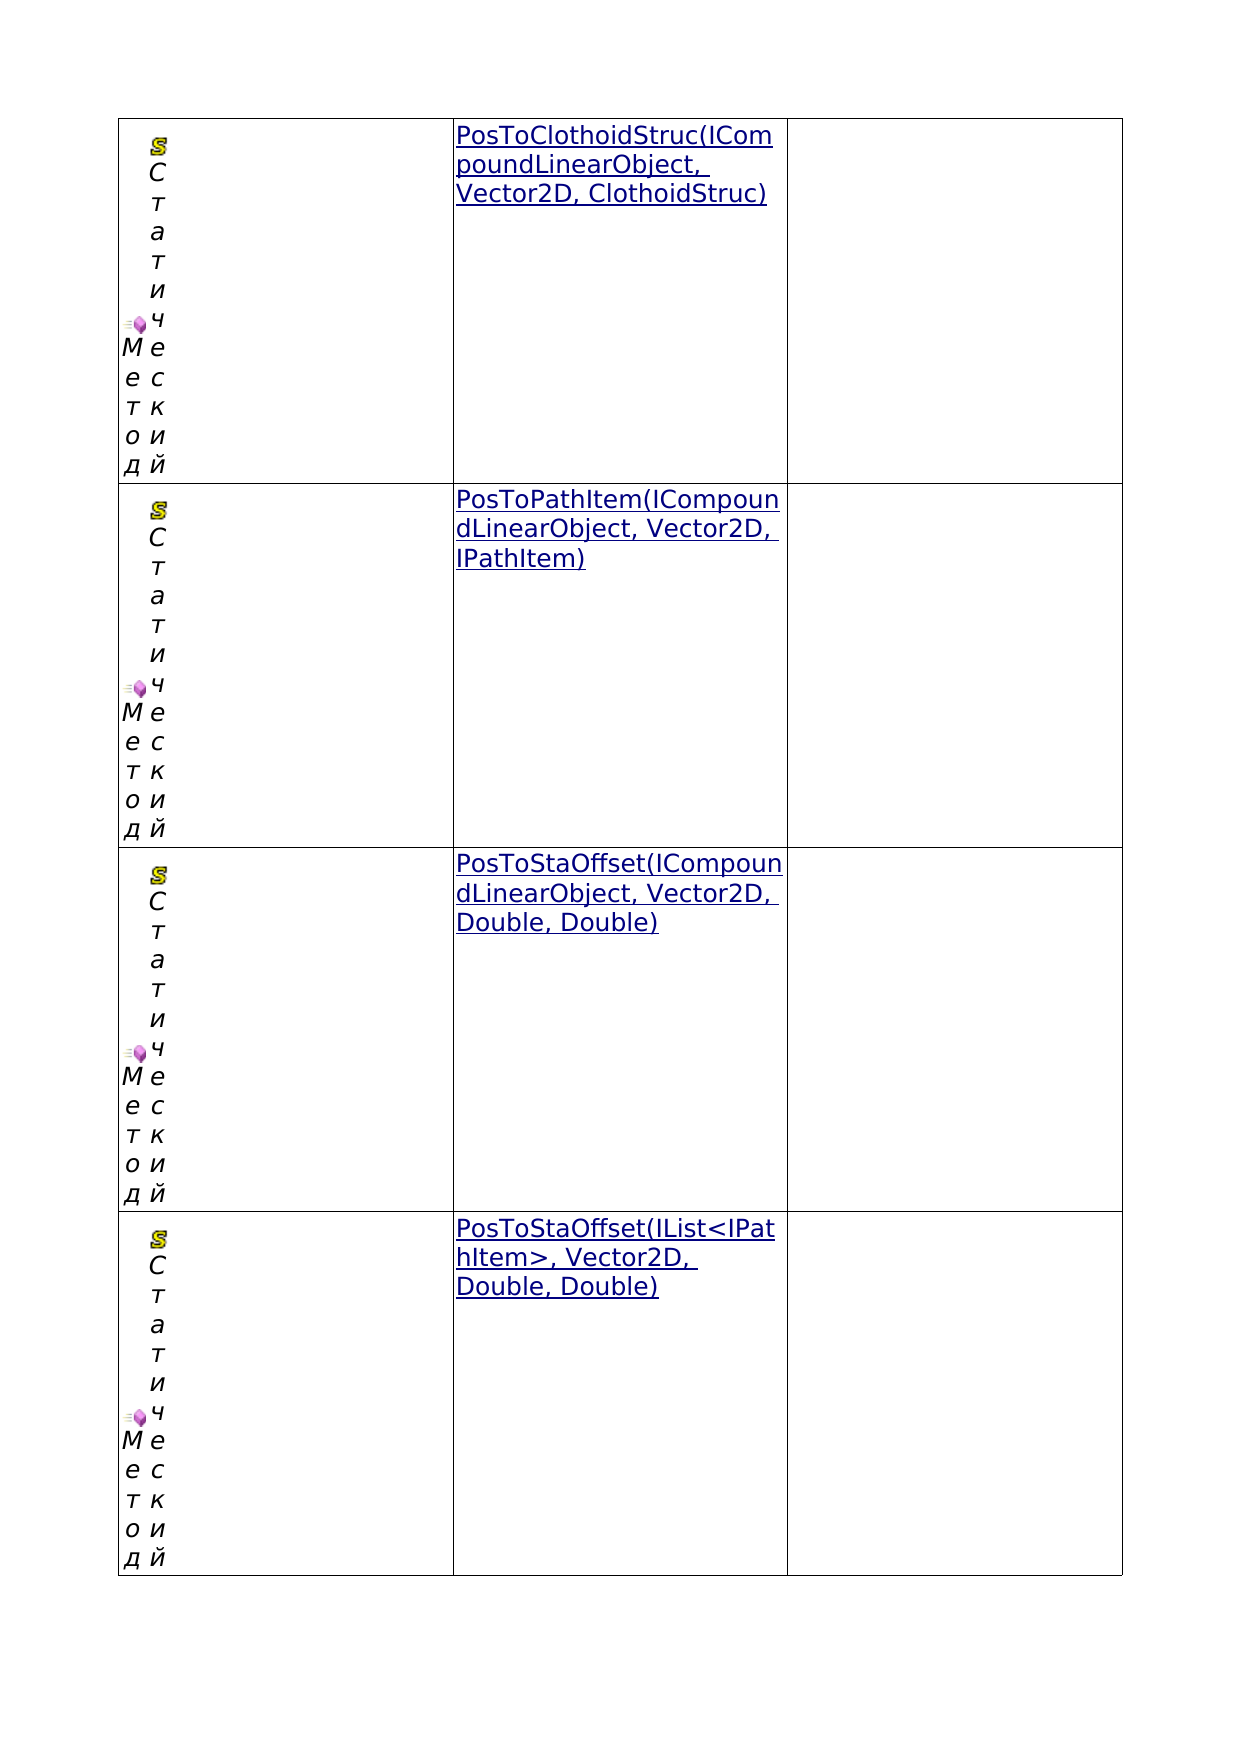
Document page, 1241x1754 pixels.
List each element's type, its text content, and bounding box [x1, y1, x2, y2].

picture [146, 1226, 172, 1252]
table_cell [788, 848, 1122, 1211]
table_cell [119, 119, 453, 482]
table_cell [788, 119, 1122, 482]
picture [146, 497, 172, 523]
picture [121, 680, 146, 698]
table_cell PosToPathItem(ICompoundLinearObject, Vector2D, IPathItem) [454, 484, 787, 847]
picture [121, 1045, 146, 1063]
table_cell [788, 1212, 1122, 1575]
picture [146, 133, 172, 159]
table_cell PosToClothoidStruc(ICompoundLinearObject, Vector2D, ClothoidStruc) [454, 119, 787, 482]
table_cell PosToStaOffset(IList<IPathItem>, Vector2D, Double, Double) [454, 1212, 787, 1575]
table_cell [119, 484, 453, 847]
picture [146, 862, 172, 888]
table_cell [788, 484, 1122, 847]
picture [121, 1409, 146, 1427]
table_cell PosToStaOffset(ICompoundLinearObject, Vector2D, Double, Double) [454, 848, 787, 1211]
table_cell [119, 1212, 453, 1575]
table_cell [119, 848, 453, 1211]
picture [121, 316, 146, 334]
